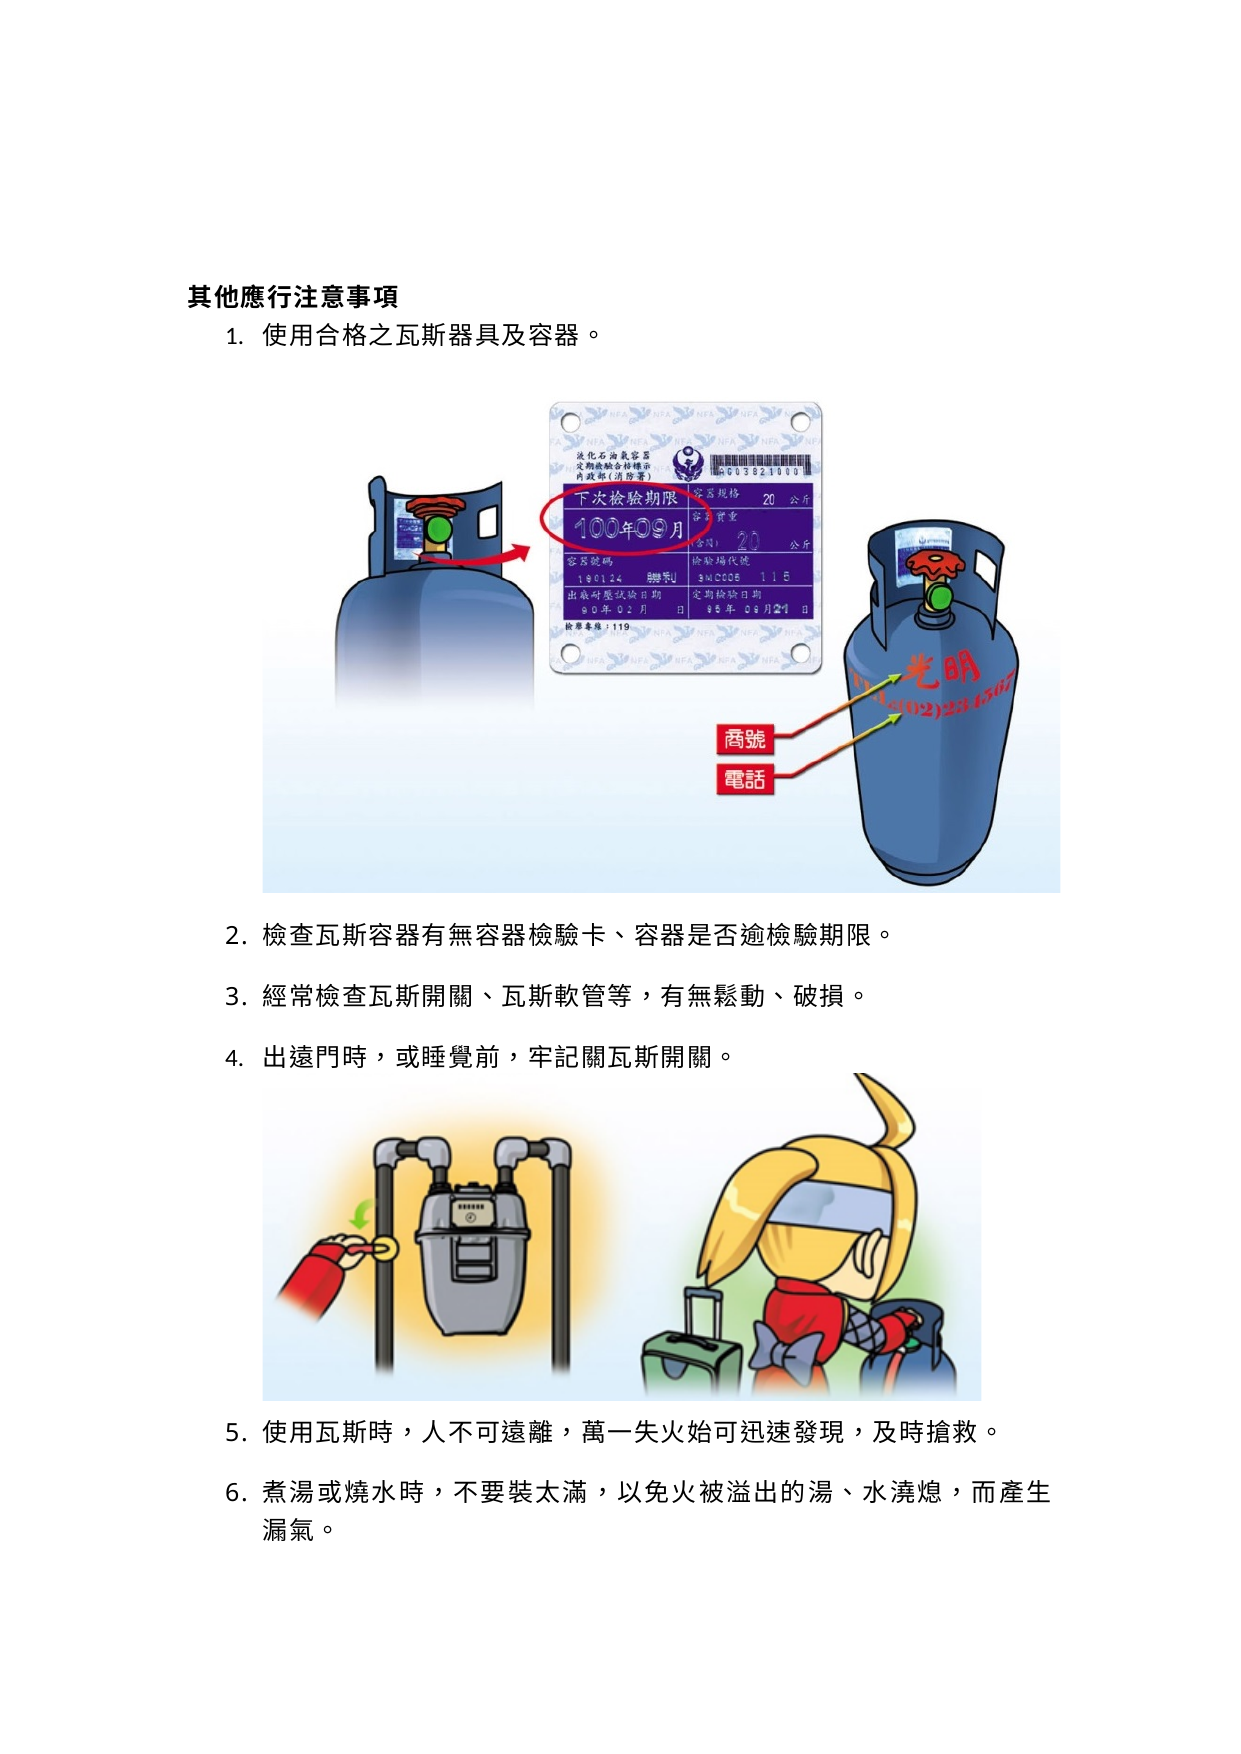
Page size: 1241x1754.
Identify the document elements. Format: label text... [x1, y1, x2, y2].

list 出遠門時，或睡覺前，牢記關瓦斯開關。 [225, 1036, 1053, 1411]
list 使用合格之瓦斯器具及容器。 [225, 314, 1053, 914]
subtitle 其他應行注意事項 [187, 277, 1053, 314]
list 經常檢查瓦斯開關、瓦斯軟管等，有無鬆動、破損。 [225, 975, 1053, 1013]
list 使用瓦斯時，人不可遠離，萬一失火始可迅速發現，及時搶救。 [225, 1411, 1053, 1449]
list 煮湯或燒水時，不要裝太滿，以免火被溢出的湯、水澆熄，而產生漏氣。 [225, 1472, 1053, 1547]
list 檢查瓦斯容器有無容器檢驗卡、容器是否逾檢驗期限。 [225, 914, 1053, 952]
picture [262, 352, 1061, 893]
picture [262, 1073, 982, 1401]
